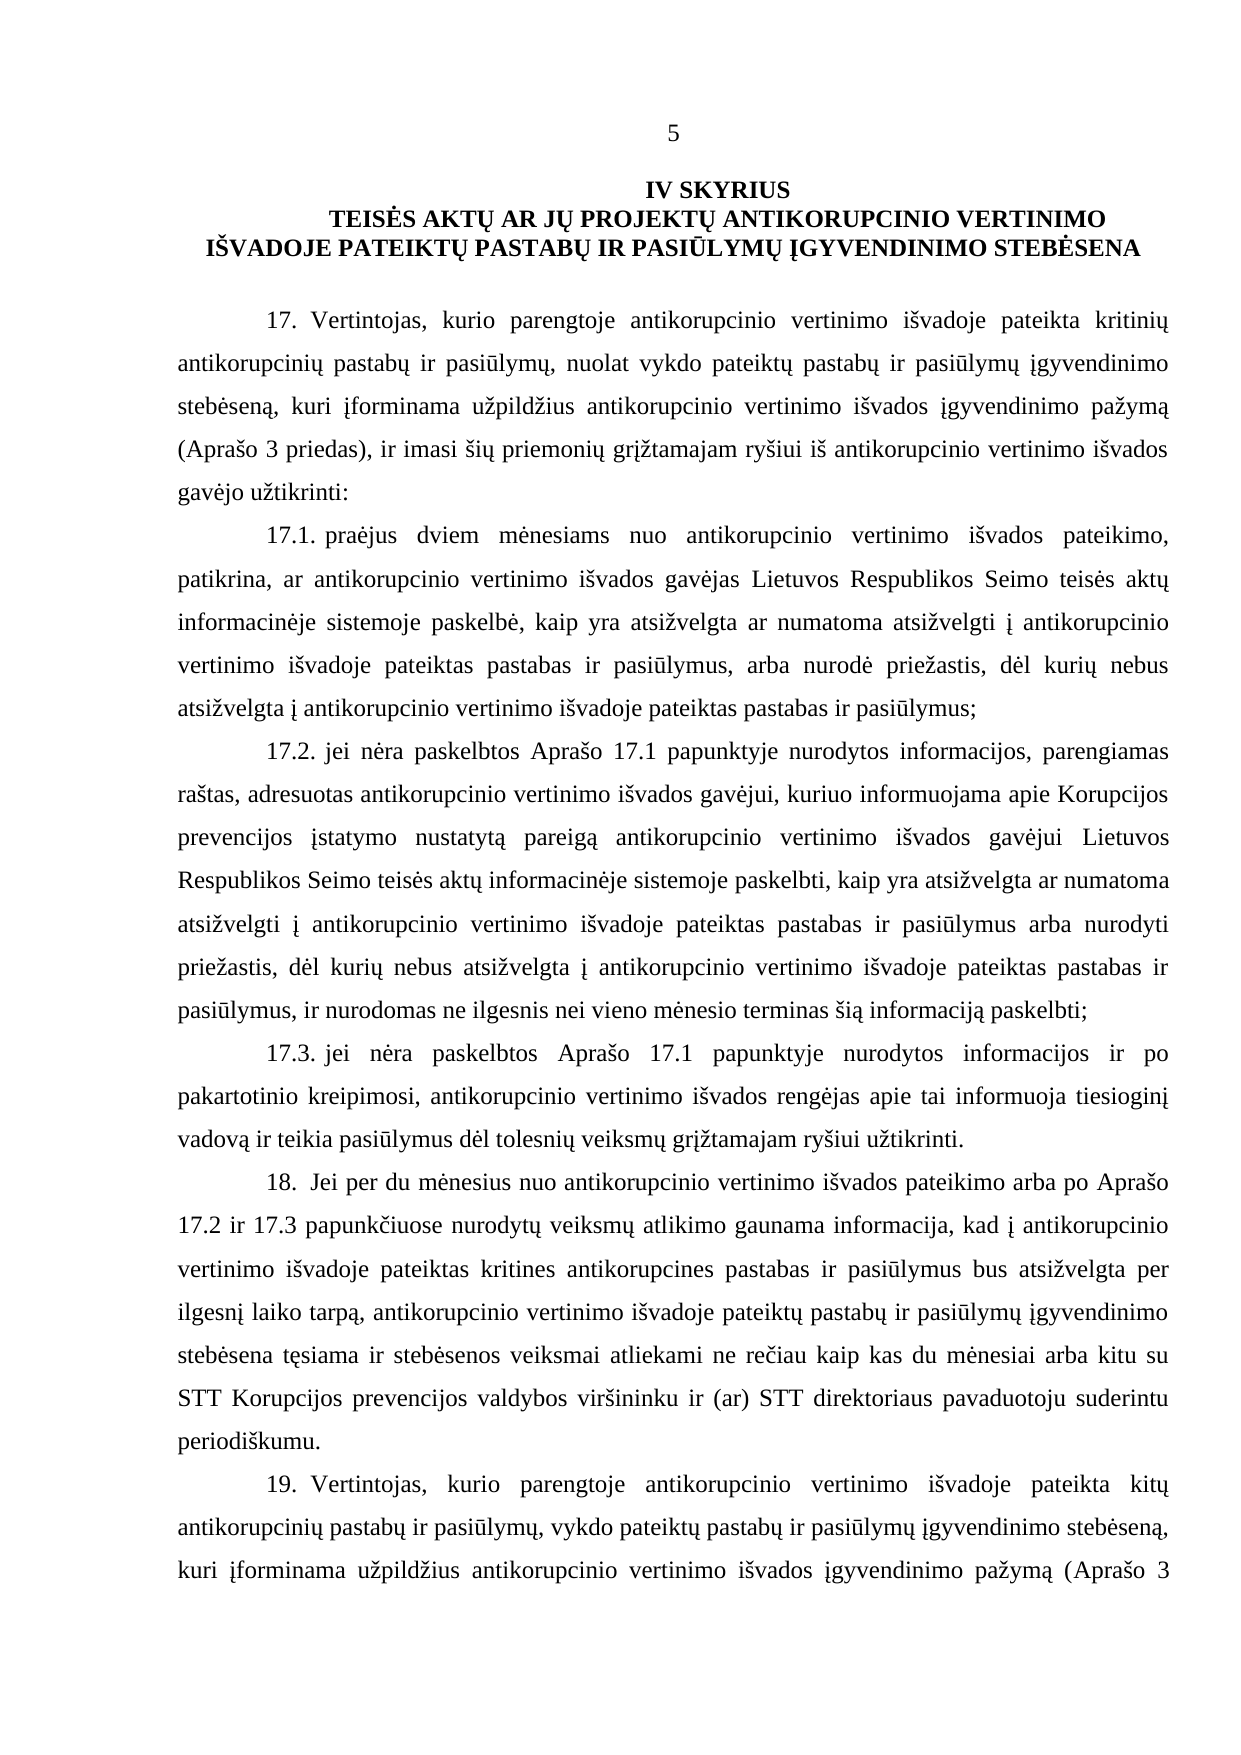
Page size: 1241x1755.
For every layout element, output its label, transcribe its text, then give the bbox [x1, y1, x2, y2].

text 17. Vertintojas, kurio parengtoje antikorupcinio vertinimo išvadoje pateikta kritinių antikorupcinių pastabų ir pasiūlymų, nuolat vykdo pateiktų pastabų ir pasiūlymų įgyvendinimo stebėseną, kuri įforminama užpildžius antikorupcinio vertinimo išvados įgyvendinimo pažymą (Aprašo 3 priedas), ir imasi šių priemonių grįžtamajam ryšiui iš antikorupcinio vertinimo išvados gavėjo užtikrinti: [177, 305, 1169, 506]
text TEISĖS AKTŲ AR JŲ PROJEKTŲ ANTIKORUPCINIO VERTINIMO IŠVADOJE PATEIKTŲ PASTABŲ ir pasiūlymų ĮGYVENDINIMO STEBĖSENA [177, 204, 1169, 262]
text 17.3. jei nėra paskelbtos Aprašo 17.1 papunktyje nurodytos informacijos ir po pakartotinio kreipimosi, antikorupcinio vertinimo išvados rengėjas apie tai informuoja tiesioginį vadovą ir teikia pasiūlymus dėl tolesnių veiksmų grįžtamajam ryšiui užtikrinti. [177, 1038, 1169, 1153]
text 17.1. praėjus dviem mėnesiams nuo antikorupcinio vertinimo išvados pateikimo, patikrina, ar antikorupcinio vertinimo išvados gavėjas Lietuvos Respublikos Seimo teisės aktų informacinėje sistemoje paskelbė, kaip yra atsižvelgta ar numatoma atsižvelgti į antikorupcinio vertinimo išvadoje pateiktas pastabas ir pasiūlymus, arba nurodė priežastis, dėl kurių nebus atsižvelgta į antikorupcinio vertinimo išvadoje pateiktas pastabas ir pasiūlymus; [177, 521, 1169, 722]
text 19. Vertintojas, kurio parengtoje antikorupcinio vertinimo išvadoje pateikta kitų antikorupcinių pastabų ir pasiūlymų, vykdo pateiktų pastabų ir pasiūlymų įgyvendinimo stebėseną, kuri įforminama užpildžius antikorupcinio vertinimo išvados įgyvendinimo pažymą (Aprašo 3 [177, 1469, 1169, 1584]
text IV SKYRIUS [177, 176, 1169, 204]
text 17.2. jei nėra paskelbtos Aprašo 17.1 papunktyje nurodytos informacijos, parengiamas raštas, adresuotas antikorupcinio vertinimo išvados gavėjui, kuriuo informuojama apie Korupcijos prevencijos įstatymo nustatytą pareigą antikorupcinio vertinimo išvados gavėjui Lietuvos Respublikos Seimo teisės aktų informacinėje sistemoje paskelbti, kaip yra atsižvelgta ar numatoma atsižvelgti į antikorupcinio vertinimo išvadoje pateiktas pastabas ir pasiūlymus arba nurodyti priežastis, dėl kurių nebus atsižvelgta į antikorupcinio vertinimo išvadoje pateiktas pastabas ir pasiūlymus, ir nurodomas ne ilgesnis nei vieno mėnesio terminas šią informaciją paskelbti; [177, 736, 1169, 1024]
text 18. Jei per du mėnesius nuo antikorupcinio vertinimo išvados pateikimo arba po Aprašo 17.2 ir 17.3 papunkčiuose nurodytų veiksmų atlikimo gaunama informacija, kad į antikorupcinio vertinimo išvadoje pateiktas kritines antikorupcines pastabas ir pasiūlymus bus atsižvelgta per ilgesnį laiko tarpą, antikorupcinio vertinimo išvadoje pateiktų pastabų ir pasiūlymų įgyvendinimo stebėsena tęsiama ir stebėsenos veiksmai atliekami ne rečiau kaip kas du mėnesiai arba kitu su STT Korupcijos prevencijos valdybos viršininku ir (ar) STT direktoriaus pavaduotoju suderintu periodiškumu. [177, 1167, 1169, 1455]
